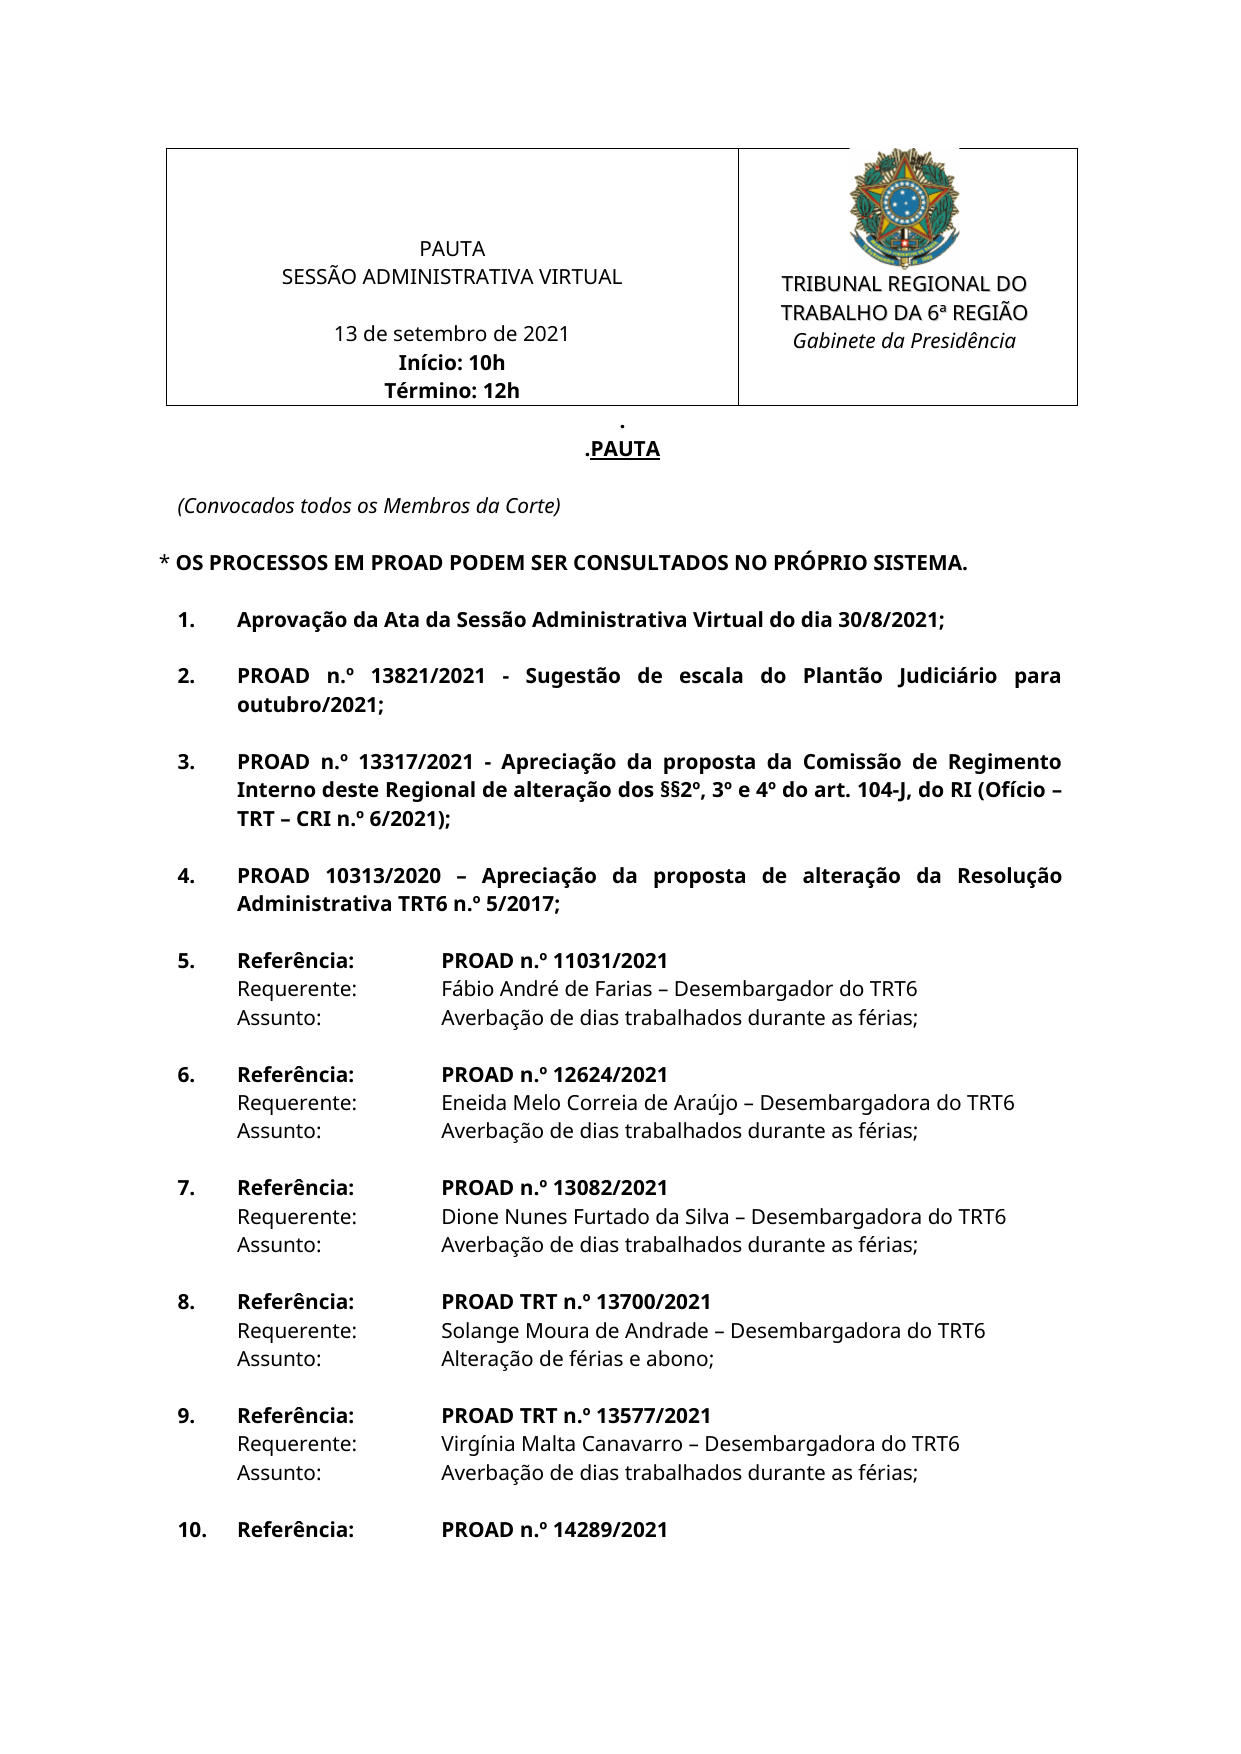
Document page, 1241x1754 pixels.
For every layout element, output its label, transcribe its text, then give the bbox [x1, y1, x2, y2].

subtitle PAUTA [177, 434, 1067, 463]
table_cell Dione Nunes Furtado da Silva – Desembargadora do TRT6 [430, 1202, 1074, 1230]
table_cell PROAD n.º 13317/2021 - Apreciação da proposta da Comissão de Regimento Interno deste Regional de alteração dos §§2º, 3º e 4º do art. 104-J, do RI (Ofício – TRT – CRI n.º 6/2021); [226, 747, 1074, 861]
table_cell Averbação de dias trabalhados durante as férias; [430, 1230, 1074, 1287]
table_cell 8. [166, 1287, 226, 1401]
table_cell Averbação de dias trabalhados durante as férias; [430, 1117, 1074, 1173]
table_cell Requerente: [226, 975, 430, 1003]
table_cell 9. [166, 1401, 226, 1515]
table_cell Requerente: [226, 1202, 430, 1230]
table_cell Requerente: [226, 1430, 430, 1458]
text * OS PROCESSOS EM PROAD PODEM SER CONSULTADOS NO PRÓPRIO SISTEMA. [158, 548, 1152, 576]
table_cell PROAD n.º 13821/2021 - Sugestão de escala do Plantão Judiciário para outubro/2021; [226, 662, 1074, 747]
table_header TRIBUNAL REGIONAL DO TRABALHO DA 6ª REGIÃO Gabinete da Presidência [739, 149, 1077, 405]
table_cell Referência: [226, 1515, 430, 1543]
table_cell Referência: [226, 946, 430, 974]
table_cell Averbação de dias trabalhados durante as férias; [430, 1003, 1074, 1060]
table_cell PROAD n.º 13082/2021 [430, 1174, 1074, 1202]
table_cell Virgínia Malta Canavarro – Desembargadora do TRT6 [430, 1430, 1074, 1458]
table_cell PROAD n.º 14289/2021 [430, 1515, 1074, 1543]
table_cell PROAD TRT n.º 13577/2021 [430, 1401, 1074, 1429]
table_cell Solange Moura de Andrade – Desembargadora do TRT6 [430, 1316, 1074, 1344]
table_cell Assunto: [226, 1344, 430, 1401]
table_cell 2. [166, 662, 226, 747]
text (Convocados todos os Membros da Corte) [177, 491, 1063, 519]
table_cell 10. [166, 1515, 226, 1543]
table_cell Alteração de férias e abono; [430, 1344, 1074, 1401]
picture [849, 148, 960, 270]
table_cell Referência: [226, 1174, 430, 1202]
table_cell PROAD 10313/2020 – Apreciação da proposta de alteração da Resolução Administrativa TRT6 n.º 5/2017; [226, 861, 1074, 946]
table_cell 4. [166, 861, 226, 946]
table_cell Fábio André de Farias – Desembargador do TRT6 [430, 975, 1074, 1003]
table_header Aprovação da Ata da Sessão Administrativa Virtual do dia 30/8/2021; [226, 605, 1074, 662]
table_cell PROAD TRT n.º 13700/2021 [430, 1287, 1074, 1316]
table_header PAUTA SESSÃO ADMINISTRATIVA VIRTUAL 13 de setembro de 2021 Início: 10h Término: 12h [167, 149, 738, 405]
table_cell Requerente: [226, 1088, 430, 1117]
table_cell Assunto: [226, 1458, 430, 1515]
table_cell Referência: [226, 1060, 430, 1088]
table_cell PROAD n.º 12624/2021 [430, 1060, 1074, 1088]
table_cell Assunto: [226, 1230, 430, 1287]
table_cell 6. [166, 1060, 226, 1173]
table_cell Assunto: [226, 1117, 430, 1173]
table_cell Referência: [226, 1287, 430, 1316]
table_cell Referência: [226, 1401, 430, 1429]
table_header 1. [166, 605, 226, 662]
table_cell Averbação de dias trabalhados durante as férias; [430, 1458, 1074, 1515]
table_cell Eneida Melo Correia de Araújo – Desembargadora do TRT6 [430, 1088, 1074, 1117]
table_cell Requerente: [226, 1316, 430, 1344]
table_cell 5. [166, 946, 226, 1060]
table_cell 7. [166, 1174, 226, 1287]
table_cell PROAD n.º 11031/2021 [430, 946, 1074, 974]
table_cell 3. [166, 747, 226, 861]
table_cell Assunto: [226, 1003, 430, 1060]
